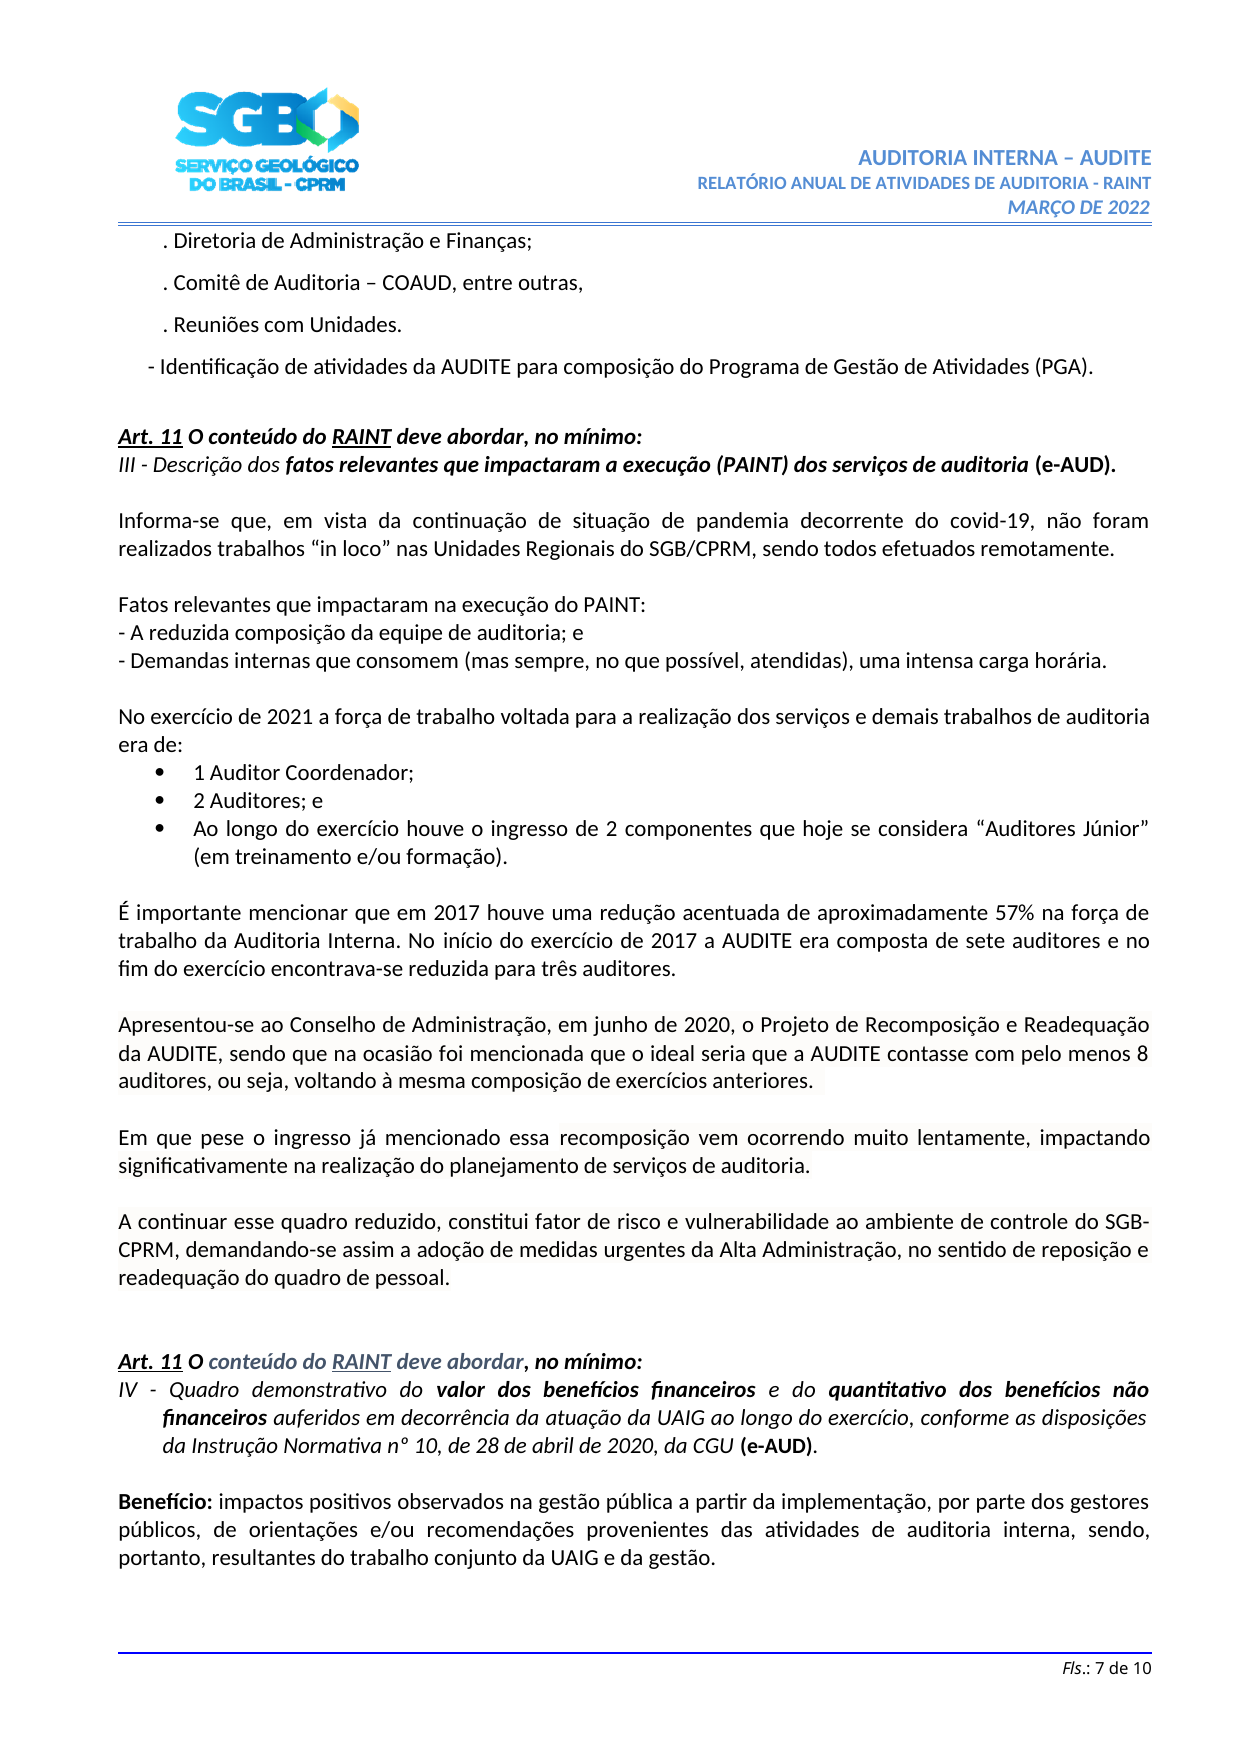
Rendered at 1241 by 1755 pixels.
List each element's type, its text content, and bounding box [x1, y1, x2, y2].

text A continuar esse quadro reduzido, constitui fator de risco e vulnerabilidade ao ambiente de controle do SGB-CPRM, demandando-se assim a adoção de medidas urgentes da Alta Administração, no sentido de reposição e readequação do quadro de pessoal. [118, 1207, 1152, 1291]
text . Comitê de Auditoria – COAUD, entre outras, [162, 268, 1152, 296]
text Informa-se que, em vista da continuação de situação de pandemia decorrente do covid-19, não foram realizados trabalhos “in loco” nas Unidades Regionais do SGB/CPRM, sendo todos efetuados remotamente. [118, 506, 1152, 562]
text - A reduzida composição da equipe de auditoria; e [118, 618, 1152, 646]
text É importante mencionar que em 2017 houve uma redução acentuada de aproximadamente 57% na força de trabalho da Auditoria Interna. No início do exercício de 2017 a AUDITE era composta de sete auditores e no fim do exercício encontrava-se reduzida para três auditores. [118, 898, 1152, 983]
text Art. 11 O conteúdo do RAINT deve abordar, no mínimo: [118, 1347, 1152, 1375]
text Fatos relevantes que impactaram na execução do PAINT: [118, 590, 1152, 618]
text Apresentou-se ao Conselho de Administração, em junho de 2020, o Projeto de Recomposição e Readequação da AUDITE, sendo que na ocasião foi mencionada que o ideal seria que a AUDITE contasse com pelo menos 8 auditores, ou seja, voltando à mesma composição de exercícios anteriores. [118, 1011, 1152, 1095]
text Art. 11 O conteúdo do RAINT deve abordar, no mínimo: [118, 422, 1152, 450]
text Benefício: impactos positivos observados na gestão pública a partir da implementação, por parte dos gestores públicos, de orientações e/ou recomendações provenientes das atividades de auditoria interna, sendo, portanto, resultantes do trabalho conjunto da UAIG e da gestão. [118, 1487, 1152, 1571]
list 1 Auditor Coordenador; [156, 758, 1152, 786]
text III - Descrição dos fatos relevantes que impactaram a execução (PAINT) dos serviços de auditoria (e-AUD). [118, 450, 1152, 478]
text IV - Quadro demonstrativo do valor dos benefícios financeiros e do quantitativo dos benefícios não financeiros auferidos em decorrência da atuação da UAIG ao longo do exercício, conforme as disposições da Instrução Normativa nº 10, de 28 de abril de 2020, da CGU (e-AUD). [118, 1375, 1152, 1459]
text Em que pese o ingresso já mencionado essa recomposição vem ocorrendo muito lentamente, impactando significativamente na realização do planejamento de serviços de auditoria. [118, 1123, 1152, 1179]
list Ao longo do exercício houve o ingresso de 2 componentes que hoje se considera “Auditores Júnior” (em treinamento e/ou formação). [156, 814, 1152, 871]
text - Demandas internas que consomem (mas sempre, no que possível, atendidas), uma intensa carga horária. [118, 646, 1152, 674]
text . Reuniões com Unidades. [162, 310, 1152, 338]
text . Diretoria de Administração e Finanças; [162, 226, 1152, 254]
text - Identificação de atividades da AUDITE para composição do Programa de Gestão de Atividades (PGA). [148, 352, 1152, 380]
text No exercício de 2021 a força de trabalho voltada para a realização dos serviços e demais trabalhos de auditoria era de: [118, 702, 1152, 758]
list 2 Auditores; e [156, 786, 1152, 814]
